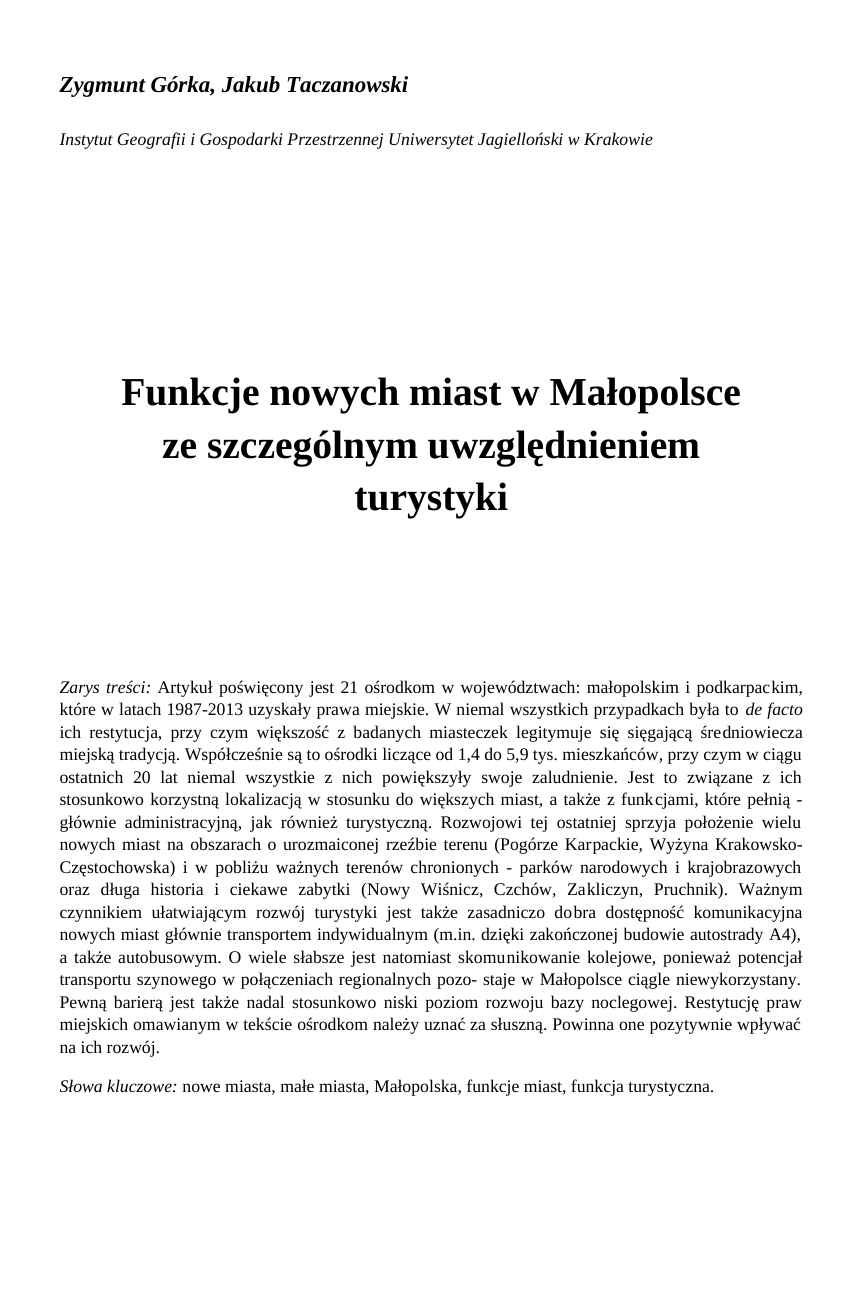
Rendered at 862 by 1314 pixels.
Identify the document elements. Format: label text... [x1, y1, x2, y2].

text Zygmunt Górka, Jakub Taczanowski [59, 71, 803, 97]
text Słowa kluczowe: nowe miasta, małe miasta, Małopolska, funkcje miast, funkcja turystyczna. [59, 1076, 803, 1096]
subtitle Funkcje nowych miast w Małopolsce ze szczególnym uwzględnieniem turystyki [59, 369, 803, 519]
text Instytut Geografii i Gospodarki Przestrzennej Uniwersytet Jagielloński w Krakowie [59, 128, 803, 149]
text Zarys treści: Artykuł poświęcony jest 21 ośrodkom w województwach: małopolskim i podkarpac­kim, które w latach 1987-2013 uzyskały prawa miejskie. W niemal wszystkich przypadkach była to de facto ich restytucja, przy czym większość z badanych miasteczek legitymuje się sięgającą śre­dniowiecza miejską tradycją. Współcześnie są to ośrodki liczące od 1,4 do 5,9 tys. mieszkańców, przy czym w ciągu ostatnich 20 lat niemal wszystkie z nich powiększyły swoje zaludnienie. Jest to związane z ich stosunkowo korzystną lokalizacją w stosunku do większych miast, a także z funk­cjami, które pełnią - głównie administracyjną, jak również turystyczną. Rozwojowi tej ostatniej sprzyja położenie wielu nowych miast na obszarach o urozmaiconej rzeźbie terenu (Pogórze Kar­packie, Wyżyna Krakowsko-Częstochowska) i w pobliżu ważnych terenów chronionych - parków narodowych i krajobrazowych oraz długa historia i ciekawe zabytki (Nowy Wiśnicz, Czchów, Za­kliczyn, Pruchnik). Ważnym czynnikiem ułatwiającym rozwój turystyki jest także zasadniczo do­bra dostępność komunikacyjna nowych miast głównie transportem indywidualnym (m.in. dzięki zakończonej budowie autostrady A4), a także autobusowym. O wiele słabsze jest natomiast skomu­nikowanie kolejowe, ponieważ potencjał transportu szynowego w połączeniach regionalnych pozo- staje w Małopolsce ciągle niewykorzystany. Pewną barierą jest także nadal stosunkowo niski poziom rozwoju bazy noclegowej. Restytucję praw miejskich omawianym w tekście ośrodkom należy uznać za słuszną. Powinna one pozytywnie wpływać na ich rozwój. [59, 677, 803, 1057]
